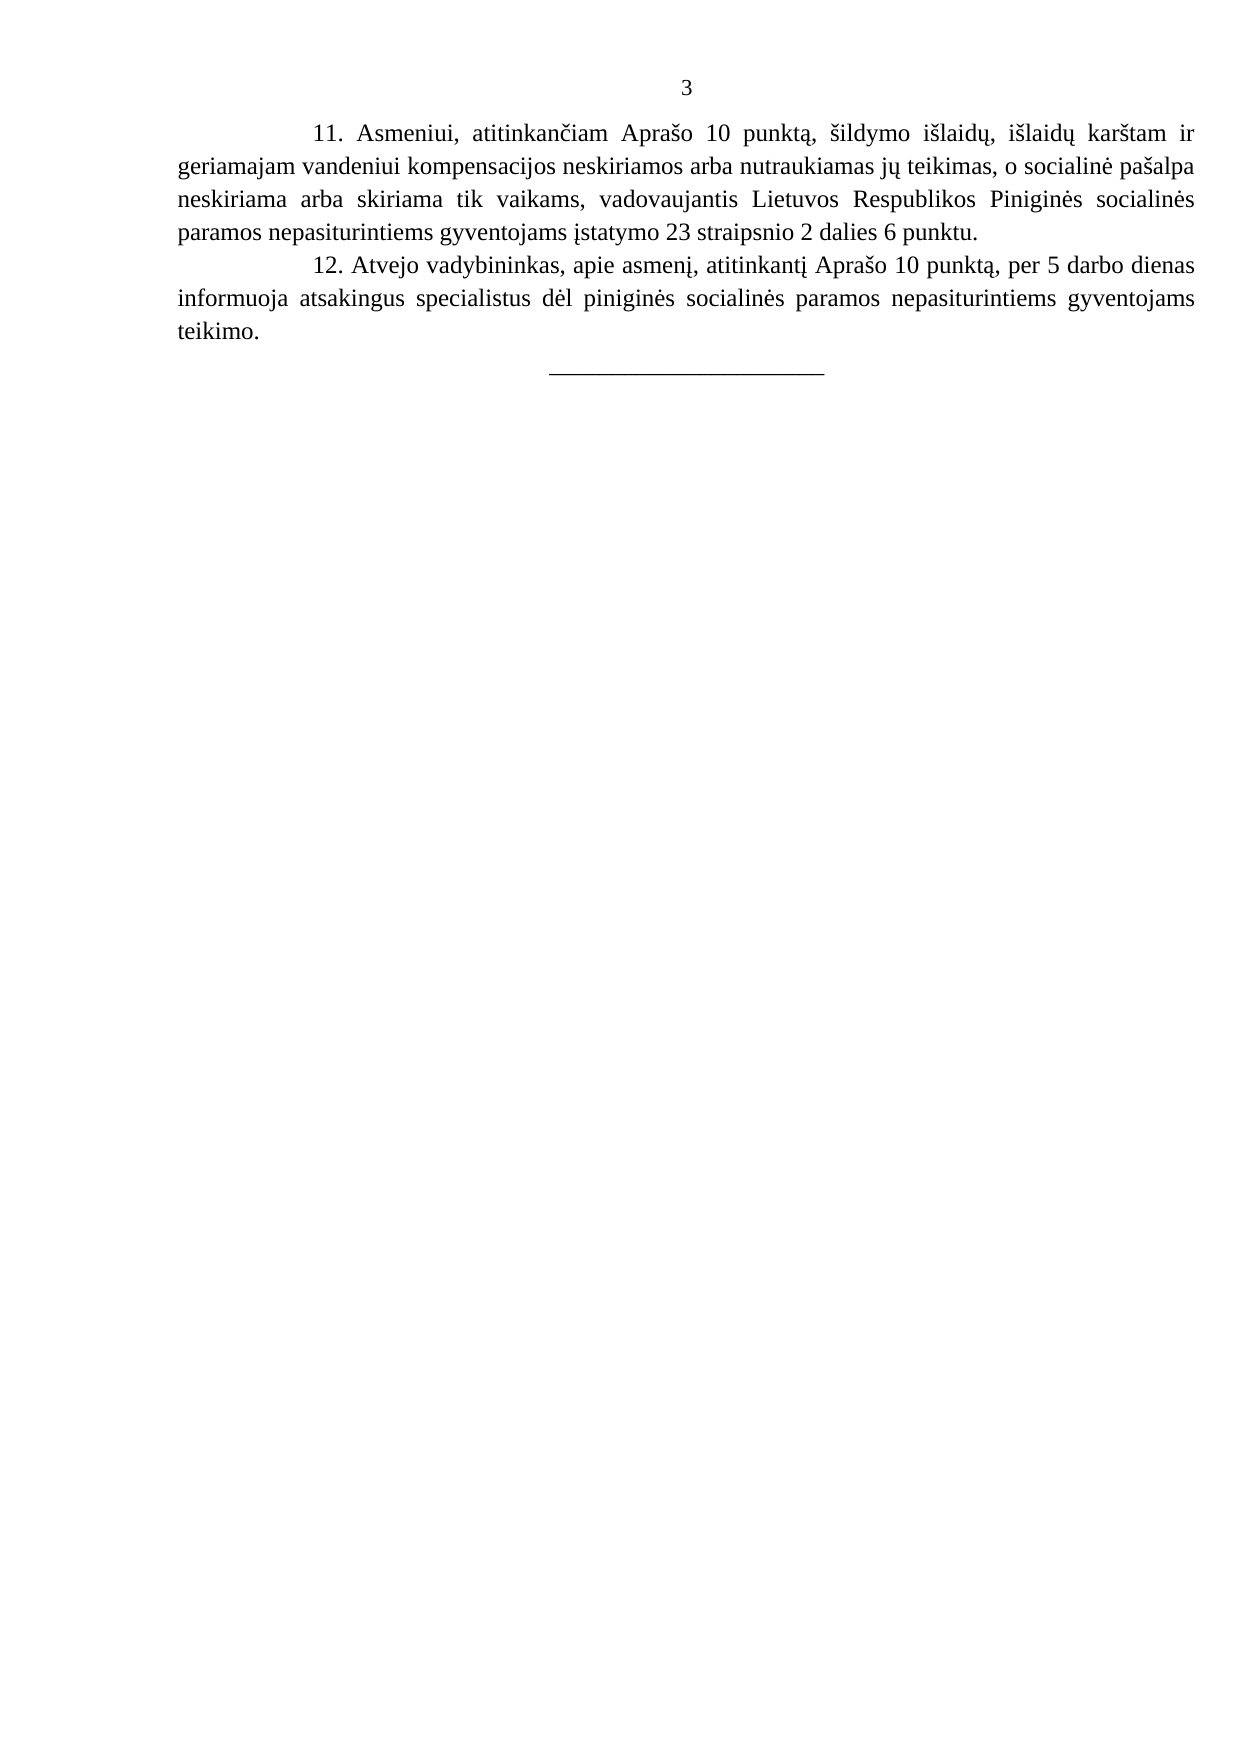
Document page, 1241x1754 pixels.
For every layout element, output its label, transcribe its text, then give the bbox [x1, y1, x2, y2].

text 12. Atvejo vadybininkas, apie asmenį, atitinkantį Aprašo 10 punktą, per 5 darbo dienas informuoja atsakingus specialistus dėl piniginės socialinės paramos nepasiturintiems gyventojams teikimo. [177, 250, 1196, 345]
text 11. Asmeniui, atitinkančiam Aprašo 10 punktą, šildymo išlaidų, išlaidų karštam ir geriamajam vandeniui kompensacijos neskiriamos arba nutraukiamas jų teikimas, o socialinė pašalpa neskiriama arba skiriama tik vaikams, vadovaujantis Lietuvos Respublikos Piniginės socialinės paramos nepasiturintiems gyventojams įstatymo 23 straipsnio 2 dalies 6 punktu. [177, 118, 1196, 246]
text ______________________ [177, 349, 1196, 378]
